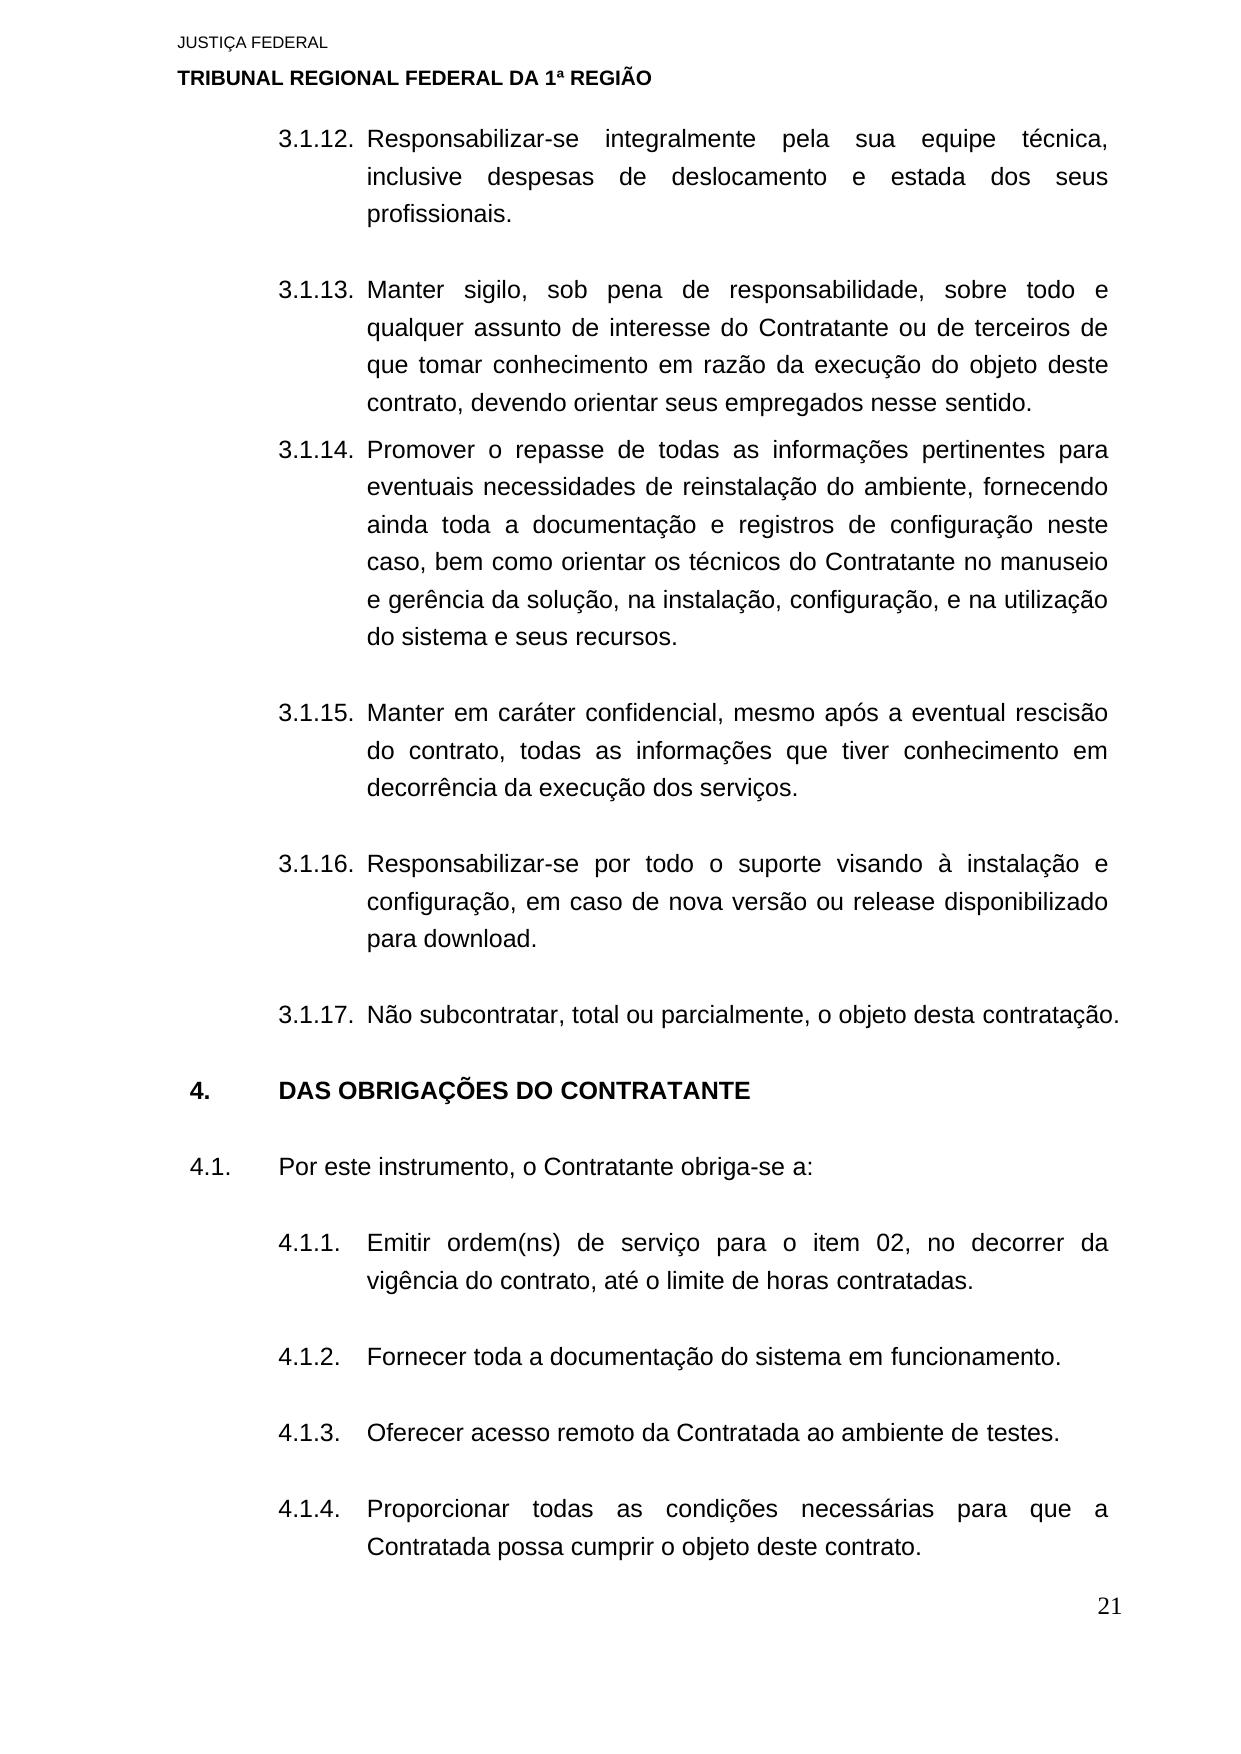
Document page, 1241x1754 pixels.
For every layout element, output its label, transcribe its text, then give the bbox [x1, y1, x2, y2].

list Por este instrumento, o Contratante obriga-se a: [189, 1143, 1122, 1181]
list Emitir ordem(ns) de serviço para o item 02, no decorrer da vigência do contrato, até o limite de horas contratadas. [278, 1219, 1109, 1294]
list Fornecer toda a documentação do sistema em funcionamento. [278, 1333, 1122, 1371]
list Responsabilizar-se por todo o suporte visando à instalação e configuração, em caso de nova versão ou release disponibilizado para download. [278, 840, 1109, 953]
list Promover o repasse de todas as informações pertinentes para eventuais necessidades de reinstalação do ambiente, fornecendo ainda toda a documentação e registros de configuração neste caso, bem como orientar os técnicos do Contratante no manuseio e gerência da solução, na instalação, configuração, e na utilização do sistema e seus recursos. [278, 426, 1109, 651]
list Manter em caráter confidencial, mesmo após a eventual rescisão do contrato, todas as informações que tiver conhecimento em decorrência da execução dos serviços. [278, 689, 1109, 802]
list Oferecer acesso remoto da Contratada ao ambiente de testes. [278, 1409, 1122, 1447]
list Proporcionar todas as condições necessárias para que a Contratada possa cumprir o objeto deste contrato. [278, 1485, 1109, 1560]
subtitle DAS OBRIGAÇÕES DO CONTRATANTE [189, 1067, 1122, 1105]
list Responsabilizar-se integralmente pela sua equipe técnica, inclusive despesas de deslocamento e estada dos seus profissionais. [278, 115, 1109, 228]
list Manter sigilo, sob pena de responsabilidade, sobre todo e qualquer assunto de interesse do Contratante ou de terceiros de que tomar conhecimento em razão da execução do objeto deste contrato, devendo orientar seus empregados nesse sentido. [278, 266, 1109, 416]
list Não subcontratar, total ou parcialmente, o objeto desta contratação. [278, 991, 1122, 1029]
